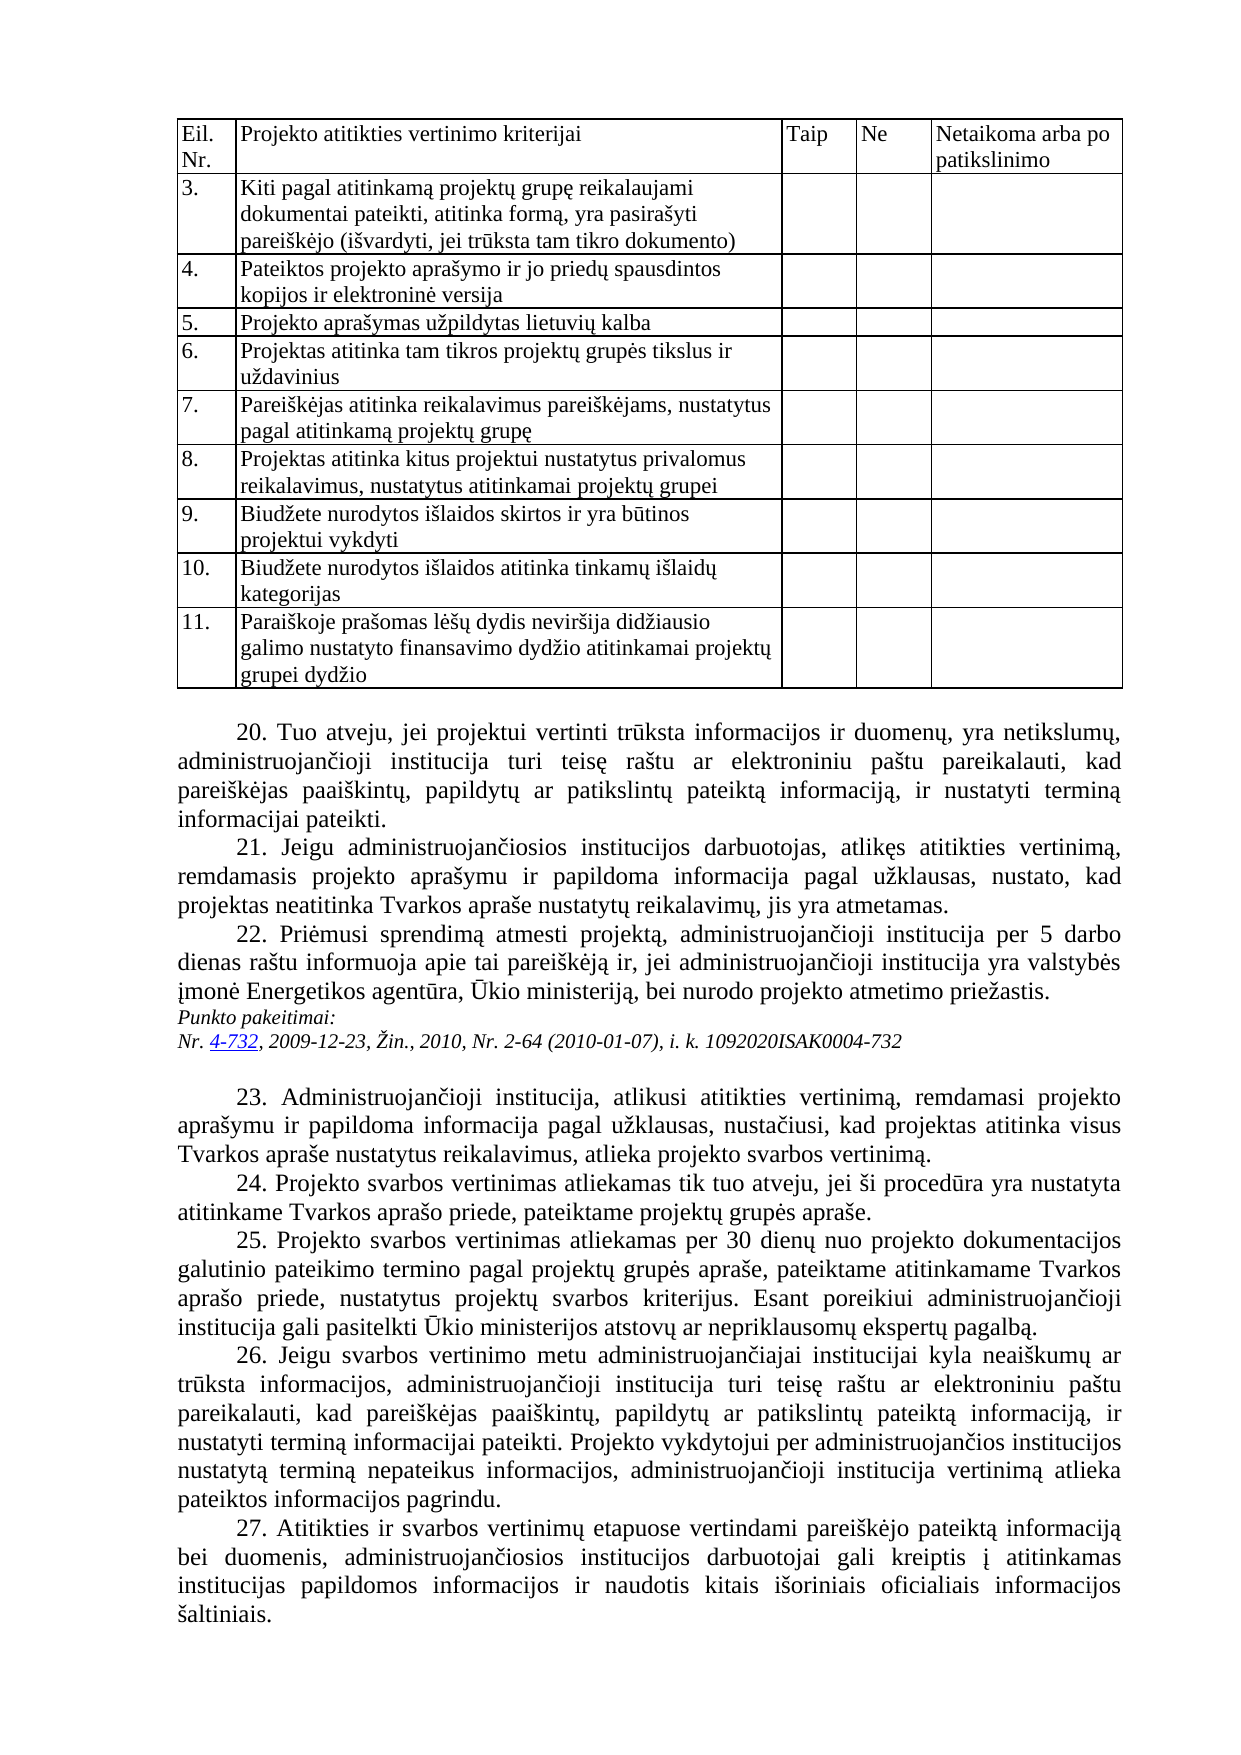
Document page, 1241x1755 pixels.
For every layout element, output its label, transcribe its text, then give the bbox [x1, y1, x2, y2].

table_header Projekto atitikties vertinimo kriterijai [237, 120, 781, 172]
table_cell [932, 309, 936, 335]
table_cell [857, 608, 931, 687]
text 23. Administruojančioji institucija, atlikusi atitikties vertinimą, remdamasi projekto aprašymu ir papildoma informacija pagal užklausas, nustačiusi, kad projektas atitinka visus Tvarkos apraše nustatytus reikalavimus, atlieka projekto svarbos vertinimą. [177, 1082, 1122, 1168]
table_cell 3. [178, 174, 235, 253]
table_cell [857, 255, 931, 307]
table_cell [857, 391, 931, 444]
table_cell 6. [178, 337, 235, 389]
table_cell [783, 255, 856, 307]
table_cell [783, 174, 856, 253]
table_cell [932, 337, 1122, 389]
table_cell [783, 500, 856, 552]
table_cell [783, 608, 856, 687]
table_cell [927, 309, 931, 335]
table_cell [783, 391, 856, 444]
table_cell 9. [178, 500, 235, 552]
table_cell [783, 554, 856, 607]
table_cell [783, 337, 856, 389]
table_cell 4. [178, 255, 235, 307]
table_cell [932, 500, 1122, 552]
table_cell [932, 445, 1122, 498]
text Punkto pakeitimai: [177, 1005, 1122, 1029]
table_header Taip [783, 120, 856, 172]
table_cell [932, 391, 1122, 444]
table_cell [932, 608, 1122, 687]
table_cell [857, 500, 931, 552]
table_cell [857, 554, 931, 607]
table_cell [932, 255, 1122, 307]
table_cell [852, 309, 856, 335]
text 22. Priėmusi sprendimą atmesti projektą, administruojančioji institucija per 5 darbo dienas raštu informuoja apie tai pareiškėją ir, jei administruojančioji institucija yra valstybės įmonė Energetikos agentūra, Ūkio ministeriją, bei nurodo projekto atmetimo priežastis. [177, 919, 1122, 1005]
table_cell [857, 337, 931, 389]
table_cell 8. [178, 445, 235, 498]
table_cell [857, 309, 861, 335]
text 21. Jeigu administruojančiosios institucijos darbuotojas, atlikęs atitikties vertinimą, remdamasis projekto aprašymu ir papildoma informacija pagal užklausas, nustato, kad projektas neatitinka Tvarkos apraše nustatytų reikalavimų, jis yra atmetamas. [177, 832, 1122, 919]
text 20. Tuo atveju, jei projektui vertinti trūksta informacijos ir duomenų, yra netikslumų, administruojančioji institucija turi teisę raštu ar elektroniniu paštu pareikalauti, kad pareiškėjas paaiškintų, papildytų ar patikslintų pateiktą informaciją, ir nustatyti terminą informacijai pateikti. [177, 717, 1122, 832]
table_cell [1118, 309, 1122, 335]
table_cell [857, 445, 931, 498]
text 25. Projekto svarbos vertinimas atliekamas per 30 dienų nuo projekto dokumentacijos galutinio pateikimo termino pagal projektų grupės apraše, pateiktame atitinkamame Tvarkos aprašo priede, nustatytus projektų svarbos kriterijus. Esant poreikiui administruojančioji institucija gali pasitelkti Ūkio ministerijos atstovų ar nepriklausomų ekspertų pagalbą. [177, 1226, 1122, 1341]
text 26. Jeigu svarbos vertinimo metu administruojančiajai institucijai kyla neaiškumų ar trūksta informacijos, administruojančioji institucija turi teisę raštu ar elektroniniu paštu pareikalauti, kad pareiškėjas paaiškintų, papildytų ar patikslintų pateiktą informaciją, ir nustatyti terminą informacijai pateikti. Projekto vykdytojui per administruojančios institucijos nustatytą terminą nepateikus informacijos, administruojančioji institucija vertinimą atlieka pateiktos informacijos pagrindu. [177, 1341, 1122, 1513]
table_cell 7. [178, 391, 235, 444]
table_cell [932, 554, 1122, 607]
text 24. Projekto svarbos vertinimas atliekamas tik tuo atveju, jei ši procedūra yra nustatyta atitinkame Tvarkos aprašo priede, pateiktame projektų grupės apraše. [177, 1168, 1122, 1226]
table_cell [783, 445, 856, 498]
table_cell 10. [178, 554, 235, 607]
table_cell [932, 174, 1122, 253]
text 27. Atitikties ir svarbos vertinimų etapuose vertindami pareiškėjo pateiktą informaciją bei duomenis, administruojančiosios institucijos darbuotojai gali kreiptis į atitinkamas institucijas papildomos informacijos ir naudotis kitais išoriniais oficialiais informacijos šaltiniais. [177, 1513, 1122, 1628]
text Nr. 4-732, 2009-12-23, Žin., 2010, Nr. 2-64 (2010-01-07), i. k. 1092020ISAK0004-732 [177, 1029, 1122, 1053]
table_header Ne [857, 120, 931, 172]
table_cell 11. [178, 608, 235, 687]
table_cell [857, 174, 931, 253]
